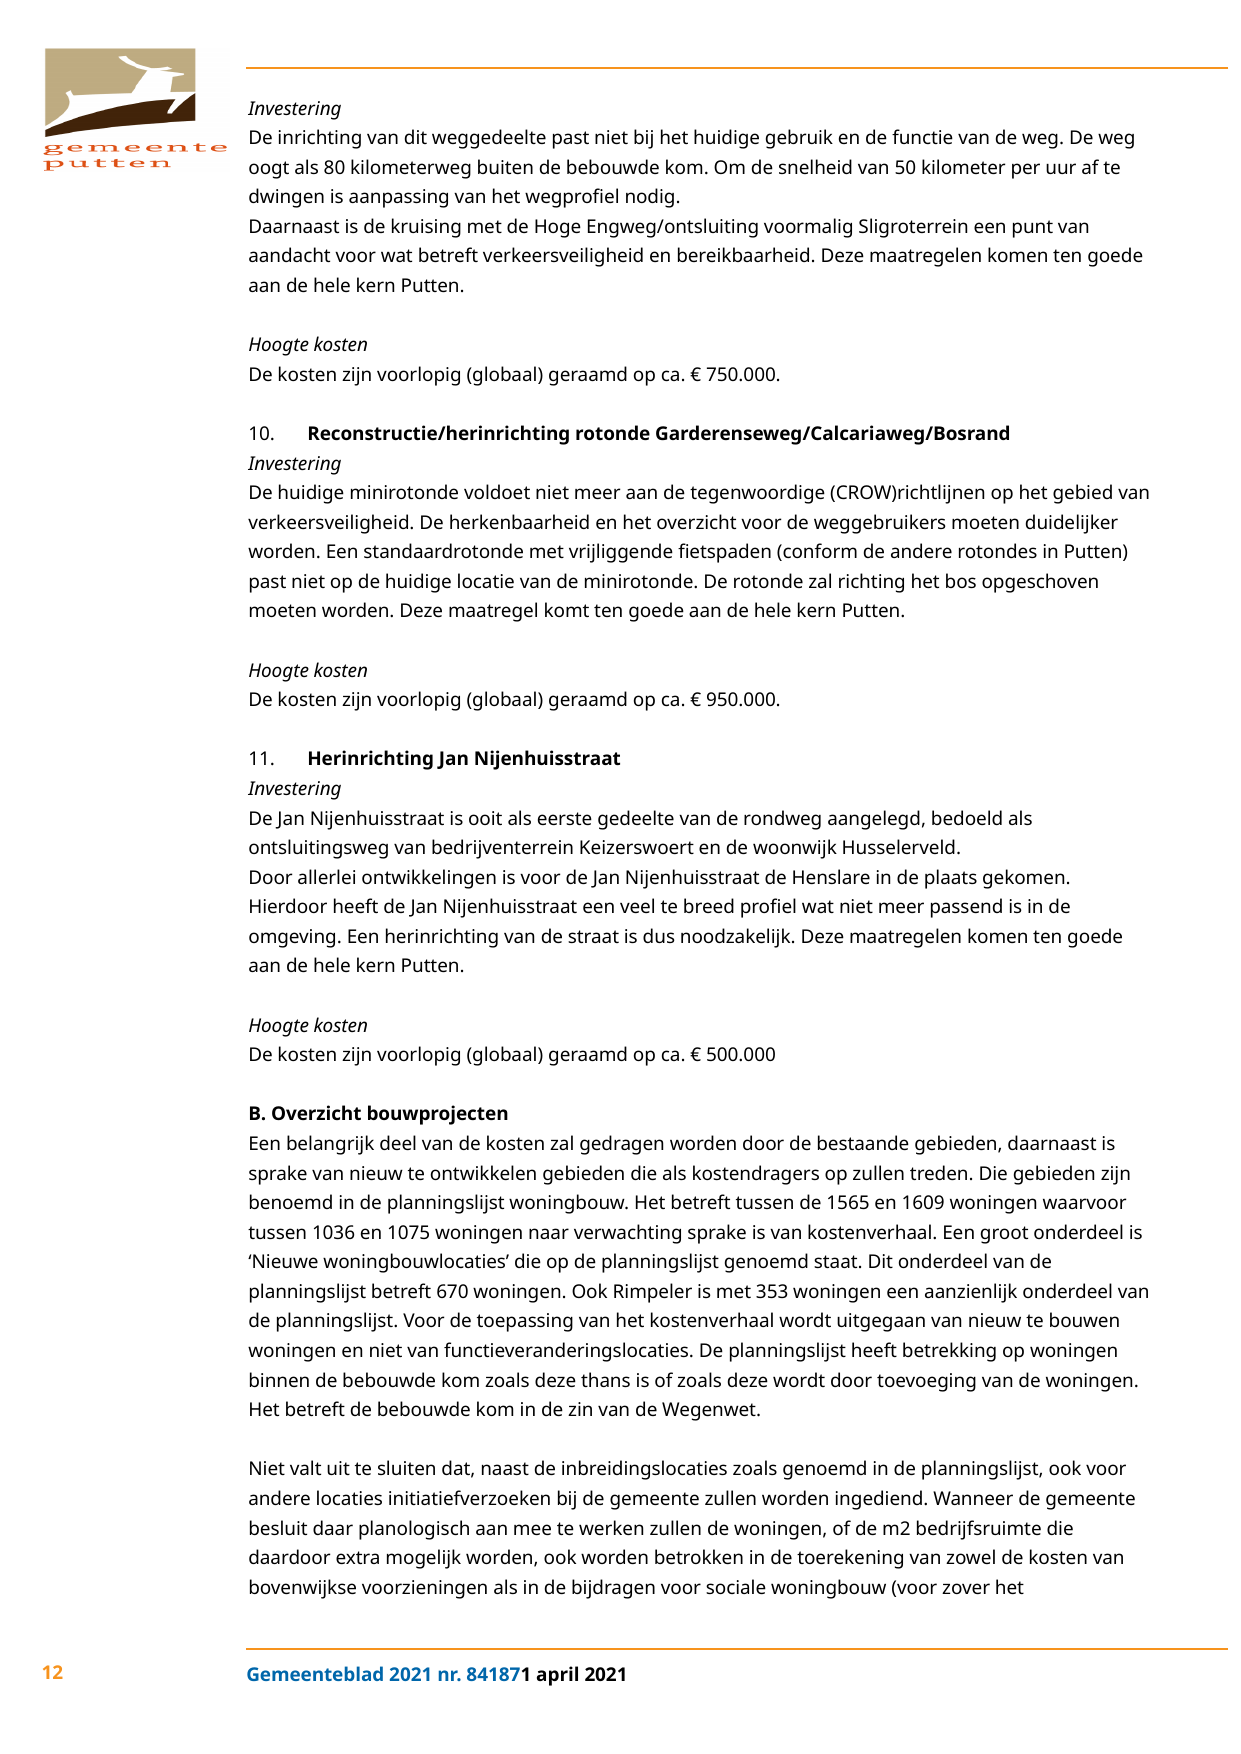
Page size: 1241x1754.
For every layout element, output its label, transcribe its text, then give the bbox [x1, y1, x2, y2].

text Investering [248, 775, 1152, 801]
text Investering [248, 95, 1152, 121]
text Daarnaast is de kruising met de Hoge Engweg/ontsluiting voormalig Sligroterrein een punt van aandacht voor wat betreft verkeersveiligheid en bereikbaarheid. Deze maatregelen komen ten goede aan de hele kern Putten. [248, 213, 1152, 298]
text De kosten zijn voorlopig (globaal) geraamd op ca. € 950.000. [248, 686, 1152, 712]
text Investering [248, 450, 1152, 476]
picture [41, 47, 231, 172]
text B. Overzicht bouwprojecten [248, 1101, 1152, 1126]
text Niet valt uit te sluiten dat, naast de inbreidingslocaties zoals genoemd in de planningslijst, ook voor andere locaties initiatiefverzoeken bij de gemeente zullen worden ingediend. Wanneer de gemeente besluit daar planologisch aan mee te werken zullen de woningen, of de m2 bedrijfsruimte die daardoor extra mogelijk worden, ook worden betrokken in de toerekening van zowel de kosten van bovenwijkse voorzieningen als in de bijdragen voor sociale woningbouw (voor zover het [248, 1456, 1152, 1600]
text De huidige minirotonde voldoet niet meer aan de tegenwoordige (CROW)richtlijnen op het gebied van verkeersveiligheid. De herkenbaarheid en het overzicht voor de weggebruikers moeten duidelijker worden. Een standaardrotonde met vrijliggende fietspaden (conform de andere rotondes in Putten) past niet op de huidige locatie van de minirotonde. De rotonde zal richting het bos opgeschoven moeten worden. Deze maatregel komt ten goede aan de hele kern Putten. [248, 479, 1152, 623]
text Een belangrijk deel van de kosten zal gedragen worden door de bestaande gebieden, daarnaast is sprake van nieuw te ontwikkelen gebieden die als kostendragers op zullen treden. Die gebieden zijn benoemd in de planningslijst woningbouw. Het betreft tussen de 1565 en 1609 woningen waarvoor tussen 1036 en 1075 woningen naar verwachting sprake is van kostenverhaal. Een groot onderdeel is ‘Nieuwe woningbouwlocaties’ die op de planningslijst genoemd staat. Dit onderdeel van de planningslijst betreft 670 woningen. Ook Rimpeler is met 353 woningen een aanzienlijk onderdeel van de planningslijst. Voor de toepassing van het kostenverhaal wordt uitgegaan van nieuw te bouwen woningen en niet van functieveranderingslocaties. De planningslijst heeft betrekking op woningen binnen de bebouwde kom zoals deze thans is of zoals deze wordt door toevoeging van de woningen. Het betreft de bebouwde kom in de zin van de Wegenwet. [248, 1130, 1152, 1422]
list Reconstructie/herinrichting rotonde Garderenseweg/Calcariaweg/Bosrand [248, 420, 1152, 446]
text De kosten zijn voorlopig (globaal) geraamd op ca. € 750.000. [248, 361, 1152, 387]
text De inrichting van dit weggedeelte past niet bij het huidige gebruik en de functie van de weg. De weg oogt als 80 kilometerweg buiten de bebouwde kom. Om de snelheid van 50 kilometer per uur af te dwingen is aanpassing van het wegprofiel nodig. [248, 124, 1152, 209]
text De Jan Nijenhuisstraat is ooit als eerste gedeelte van de rondweg aangelegd, bedoeld als ontsluitingsweg van bedrijventerrein Keizerswoert en de woonwijk Husselerveld. [248, 805, 1152, 860]
text Hoogte kosten [248, 331, 1152, 357]
text De kosten zijn voorlopig (globaal) geraamd op ca. € 500.000 [248, 1041, 1152, 1067]
list Herinrichting Jan Nijenhuisstraat [248, 746, 1152, 771]
text Door allerlei ontwikkelingen is voor de Jan Nijenhuisstraat de Henslare in de plaats gekomen. [248, 864, 1152, 890]
text Hierdoor heeft de Jan Nijenhuisstraat een veel te breed profiel wat niet meer passend is in de omgeving. Een herinrichting van de straat is dus noodzakelijk. Deze maatregelen komen ten goede aan de hele kern Putten. [248, 893, 1152, 978]
text Hoogte kosten [248, 657, 1152, 683]
text Hoogte kosten [248, 1012, 1152, 1038]
